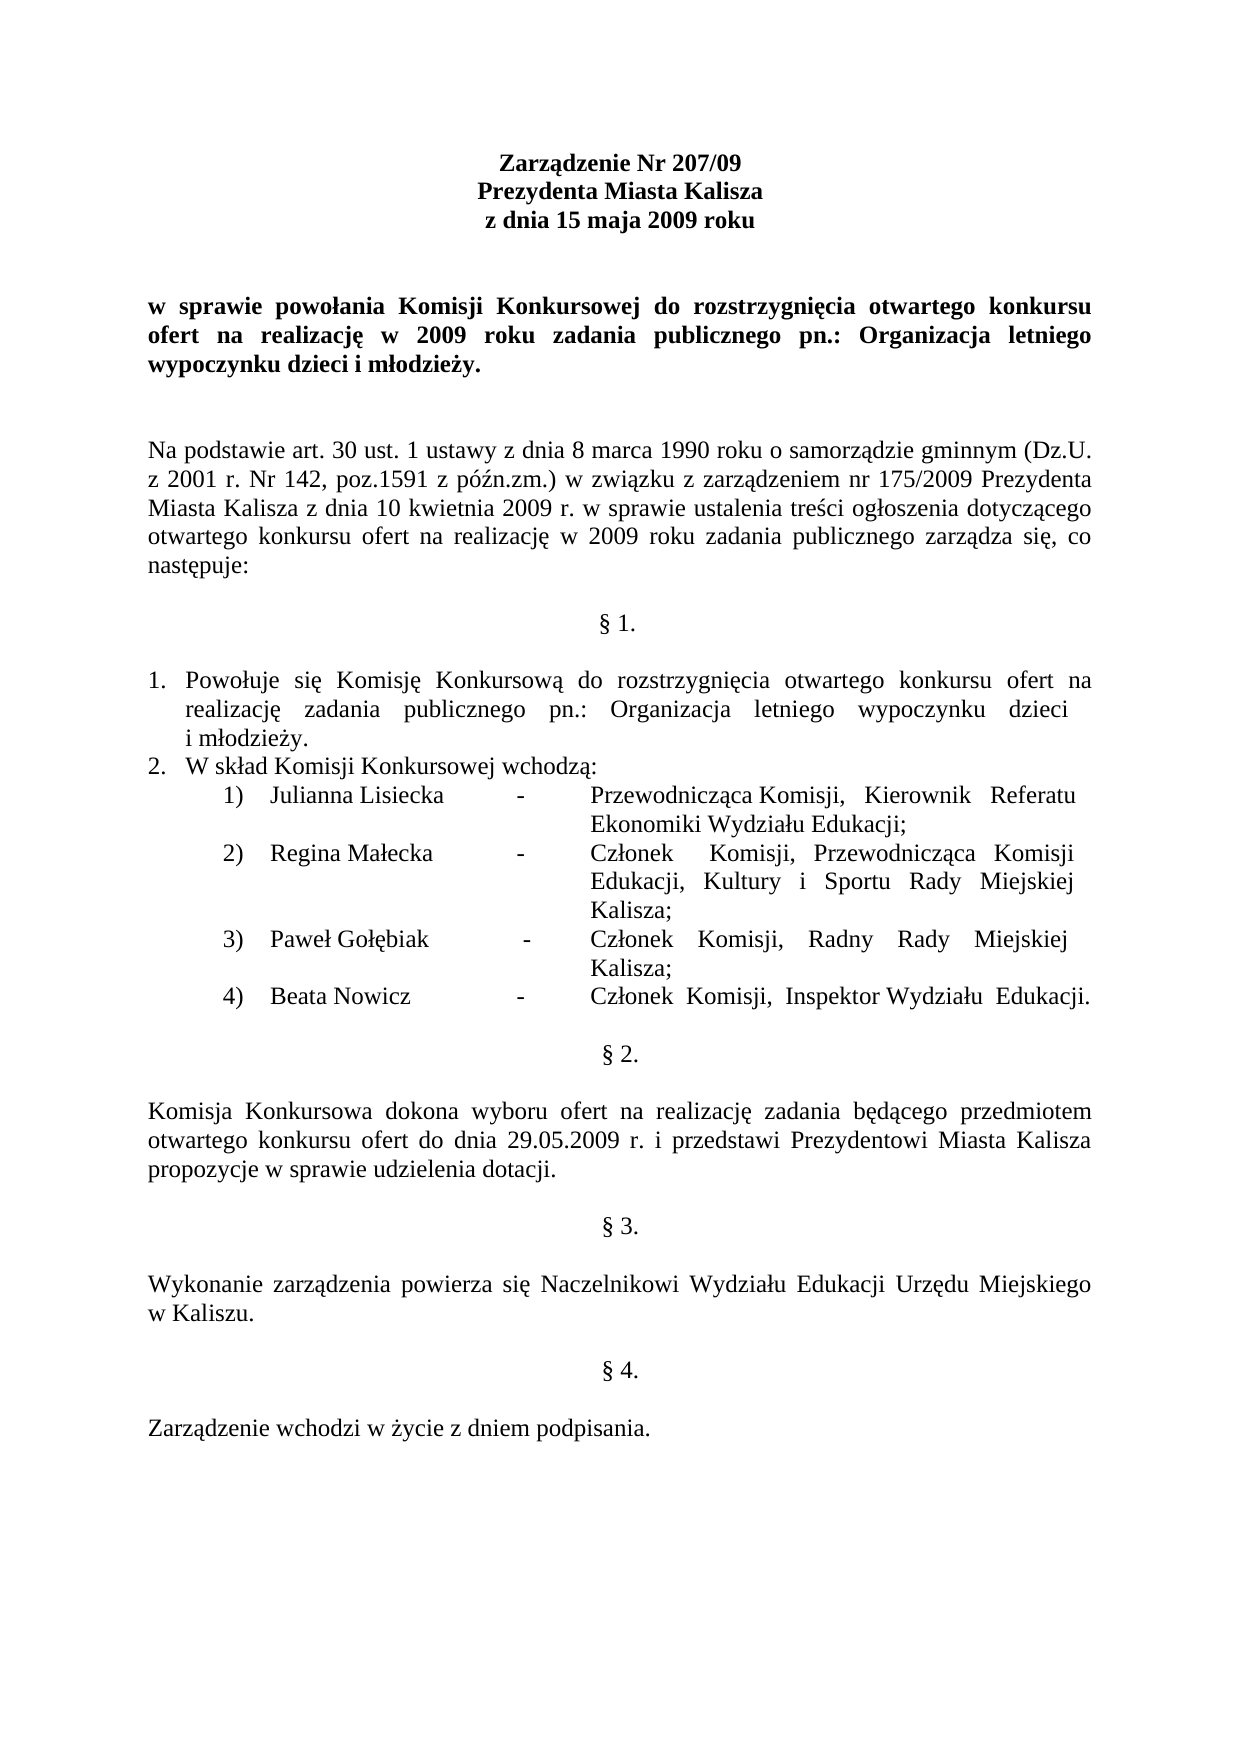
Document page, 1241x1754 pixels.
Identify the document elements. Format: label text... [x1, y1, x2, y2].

list Beata Nowicz - Członek Komisji, Inspektor Wydziału Edukacji. [223, 981, 1092, 1010]
list W skład Komisji Konkursowej wchodzą: [148, 751, 1092, 780]
text w sprawie powołania Komisji Konkursowej do rozstrzygnięcia otwartego konkursu ofert na realizację w 2009 roku zadania publicznego pn.: Organizacja letniego wypoczynku dzieci i młodzieży. [148, 291, 1092, 378]
text Wykonanie zarządzenia powierza się Naczelnikowi Wydziału Edukacji Urzędu Miejskiego w Kaliszu. [148, 1269, 1092, 1326]
text Na podstawie art. 30 ust. 1 ustawy z dnia 8 marca 1990 roku o samorządzie gminnym (Dz.U. z 2001 r. Nr 142, poz.1591 z późn.zm.) w związku z zarządzeniem nr 175/2009 Prezydenta Miasta Kalisza z dnia 10 kwietnia 2009 r. w sprawie ustalenia treści ogłoszenia dotyczącego otwartego konkursu ofert na realizację w 2009 roku zadania publicznego zarządza się, co następuje: [148, 435, 1092, 579]
text § 4. [148, 1355, 1092, 1384]
text Prezydenta Miasta Kalisza [148, 176, 1092, 205]
list Powołuje się Komisję Konkursową do rozstrzygnięcia otwartego konkursu ofert na realizację zadania publicznego pn.: Organizacja letniego wypoczynku dzieci i młodzieży. [148, 665, 1092, 751]
text § 1. [148, 608, 1092, 636]
text Zarządzenie wchodzi w życie z dniem podpisania. [148, 1413, 1092, 1441]
text § 2. [148, 1039, 1092, 1068]
text § 3. [148, 1211, 1092, 1240]
list Regina Małecka - Członek Komisji, Przewodnicząca Komisji Edukacji, Kultury i Sportu Rady Miejskiej Kalisza; [223, 838, 1092, 924]
list Julianna Lisiecka - Przewodnicząca Komisji, Kierownik Referatu [223, 780, 1092, 809]
list Paweł Gołębiak - Członek Komisji, Radny Rady Miejskiej Kalisza; [223, 924, 1092, 981]
text z dnia 15 maja 2009 roku [148, 205, 1092, 234]
text Ekonomiki Wydziału Edukacji; [223, 809, 1092, 838]
text Zarządzenie Nr 207/09 [148, 148, 1092, 176]
text Komisja Konkursowa dokona wyboru ofert na realizację zadania będącego przedmiotem otwartego konkursu ofert do dnia 29.05.2009 r. i przedstawi Prezydentowi Miasta Kalisza propozycje w sprawie udzielenia dotacji. [148, 1096, 1092, 1183]
